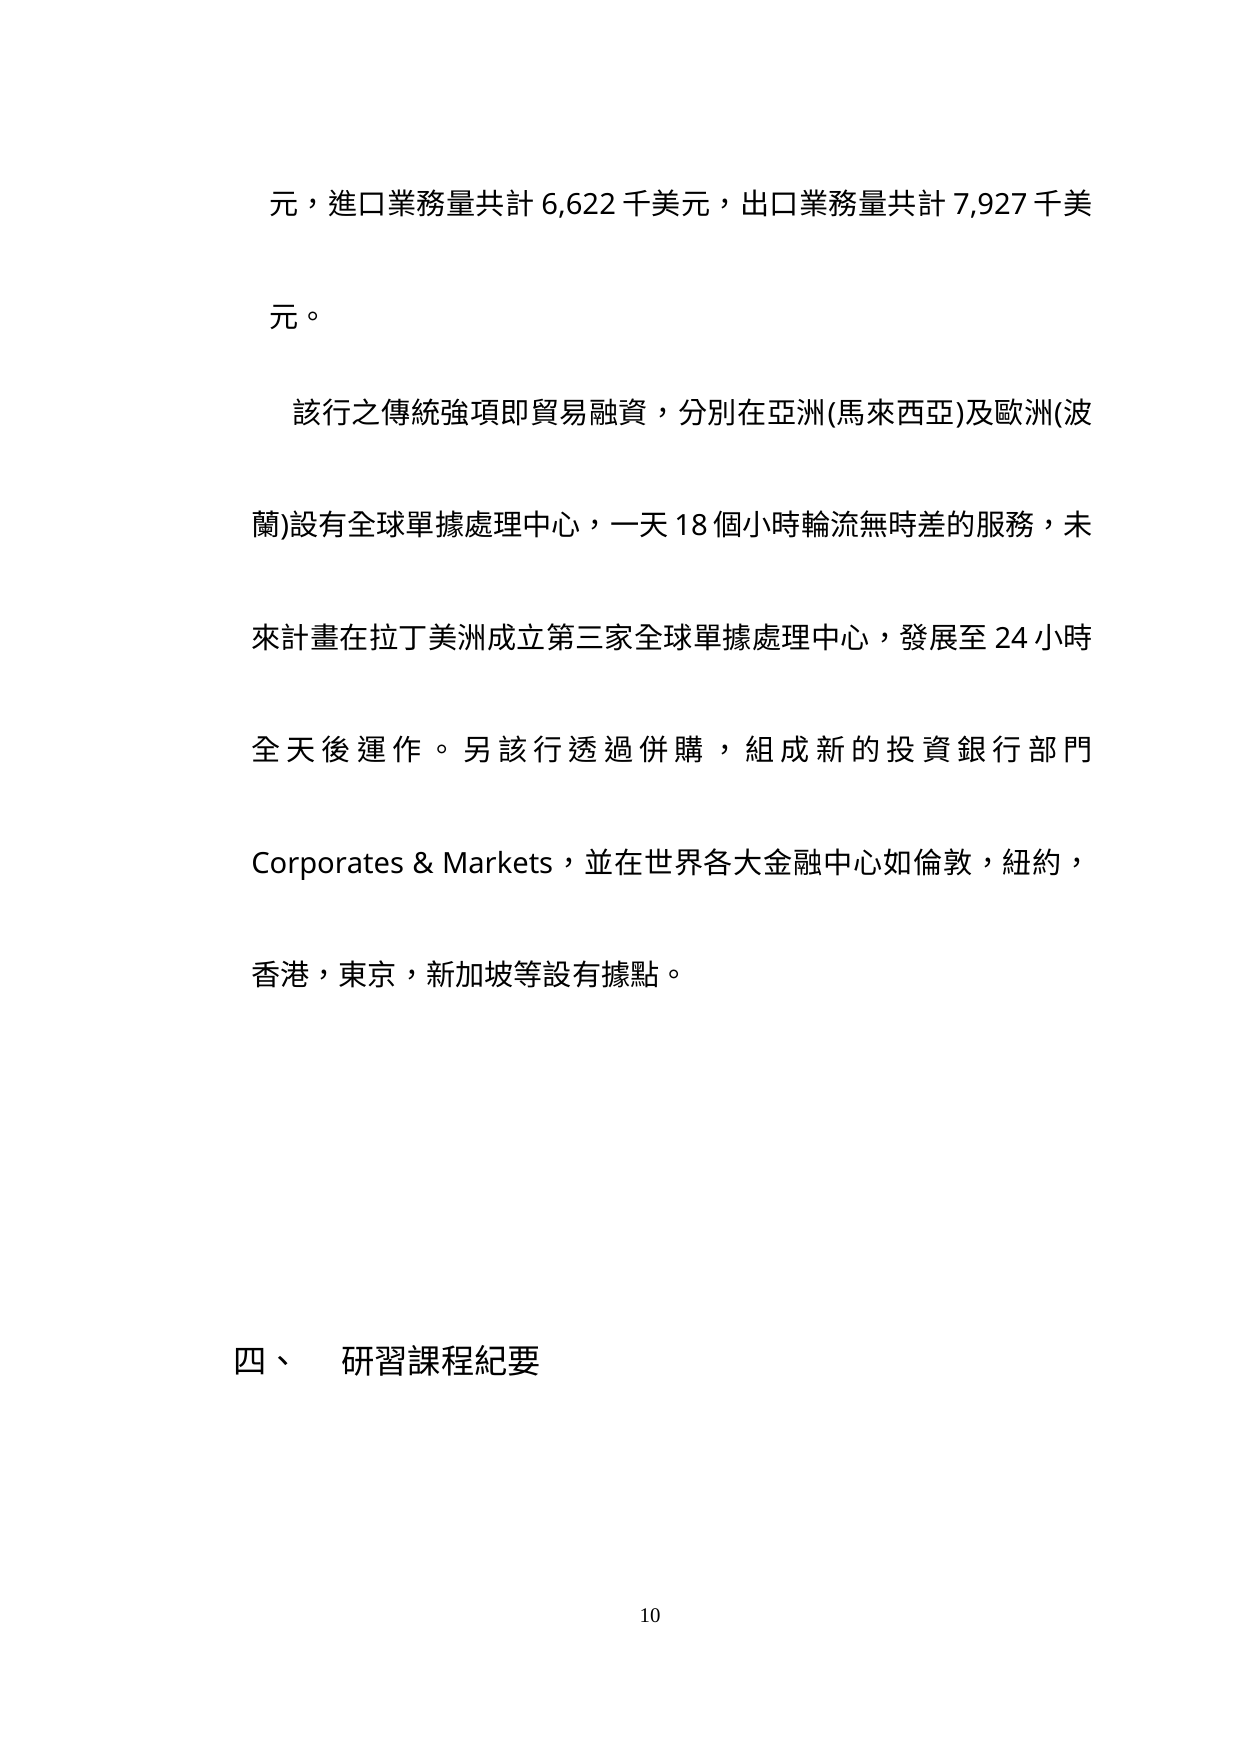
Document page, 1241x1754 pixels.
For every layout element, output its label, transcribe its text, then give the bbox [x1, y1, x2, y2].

text 該行之傳統強項即貿易融資，分別在亞洲(馬來西亞)及歐洲(波蘭)設有全球單據處理中心，一天18個小時輪流無時差的服務，未來計畫在拉丁美洲成立第三家全球單據處理中心，發展至24小時全天後運作。另該行透過併購，組成新的投資銀行部門Corporates & Markets，並在世界各大金融中心如倫敦，紐約，香港，東京，新加坡等設有據點。 [251, 373, 1092, 1011]
text 元，進口業務量共計6,622千美元，出口業務量共計7,927千美元。 [269, 164, 1092, 352]
list 研習課程紀要 [233, 1322, 1092, 1397]
